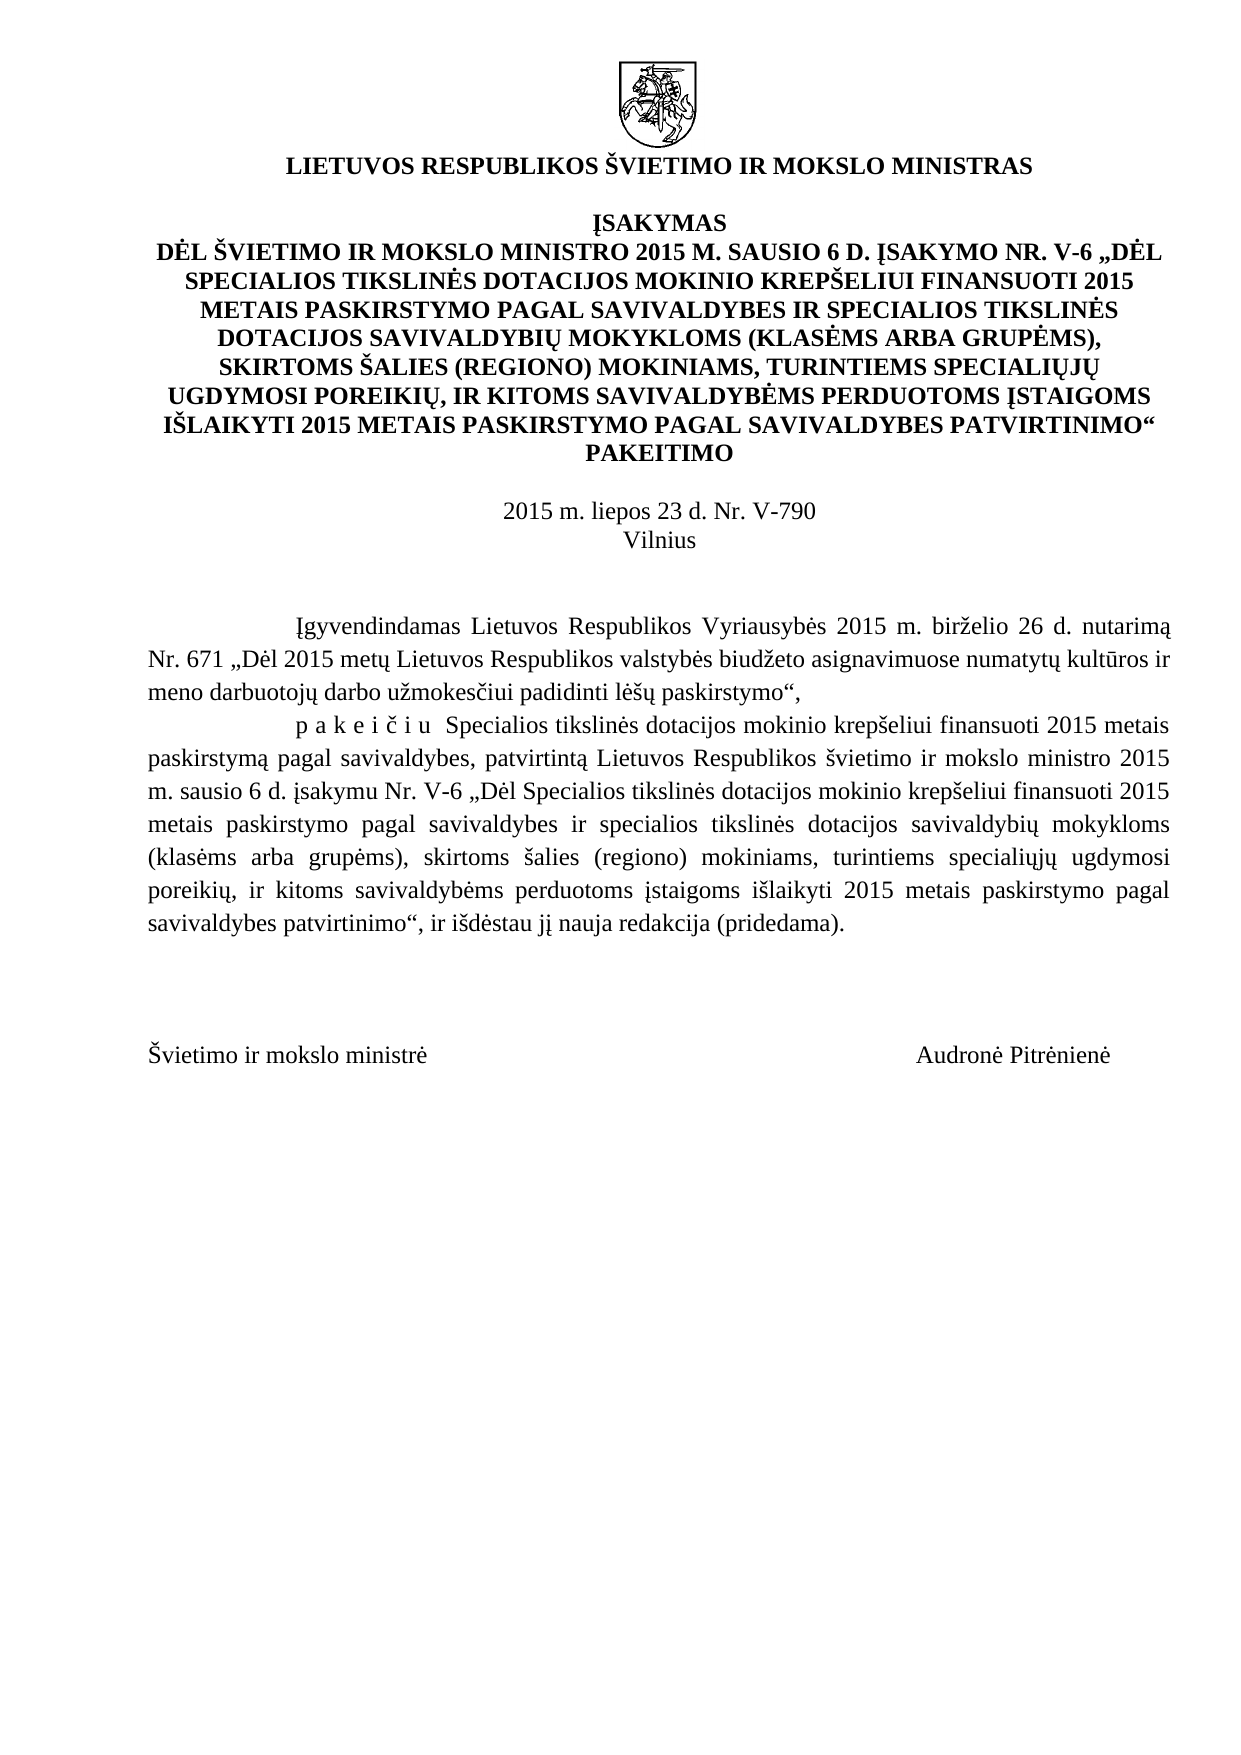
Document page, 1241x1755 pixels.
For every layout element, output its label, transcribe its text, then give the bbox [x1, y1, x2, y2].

text LIETUVOS RESPUBLIKOS ŠVIETIMO IR MOKSLO MINISTRAS [148, 151, 1171, 180]
text p a k e i č i u Specialios tikslinės dotacijos mokinio krepšeliui finansuoti 2015 metais paskirstymą pagal savivaldybes, patvirtintą Lietuvos Respublikos švietimo ir mokslo ministro 2015 m. sausio 6 d. įsakymu Nr. V-6 „Dėl Specialios tikslinės dotacijos mokinio krepšeliui finansuoti 2015 metais paskirstymo pagal savivaldybes ir specialios tikslinės dotacijos savivaldybių mokykloms (klasėms arba grupėms), skirtoms šalies (regiono) mokiniams, turintiems specialiųjų ugdymosi poreikių, ir kitoms savivaldybėms perduotoms įstaigoms išlaikyti 2015 metais paskirstymo pagal savivaldybes patvirtinimo“, ir išdėstau jį nauja redakcija (pridedama). [148, 710, 1171, 937]
text Vilnius [148, 525, 1171, 553]
text Įgyvendindamas Lietuvos Respublikos Vyriausybės 2015 m. birželio 26 d. nutarimą Nr. 671 „Dėl 2015 metų Lietuvos Respublikos valstybės biudžeto asignavimuose numatytų kultūros ir meno darbuotojų darbo užmokesčiui padidinti lėšų paskirstymo“, [148, 611, 1171, 706]
text ĮSAKYMAS [148, 208, 1171, 237]
text Švietimo ir mokslo ministrė Audronė Pitrėnienė [148, 1040, 1171, 1069]
text 2015 m. liepos 23 d. Nr. V-790 [148, 496, 1171, 525]
text DĖL ŠVIETIMO IR MOKSLO MINISTRO 2015 M. SAUSIO 6 D. ĮSAKYMO NR. V-6 „DĖL SPECIALIOS TIKSLINĖS DOTACIJOS MOKINIO KREPŠELIUI FINANSUOTI 2015 METAIS PASKIRSTYMO PAGAL SAVIVALDYBES IR SPECIALIOS TIKSLINĖS DOTACIJOS SAVIVALDYBIŲ MOKYKLOMS (KLASĖMS ARBA GRUPĖMS), SKIRTOMS ŠALIES (REGIONO) MOKINIAMS, TURINTIEMS SPECIALIŲJŲ UGDYMOSI POREIKIŲ, IR KITOMS SAVIVALDYBĖMS PERDUOTOMS ĮSTAIGOMS IŠLAIKYTI 2015 METAIS PASKIRSTYMO PAGAL SAVIVALDYBES PATVIRTINIMO“ PAKEITIMO [148, 237, 1171, 467]
